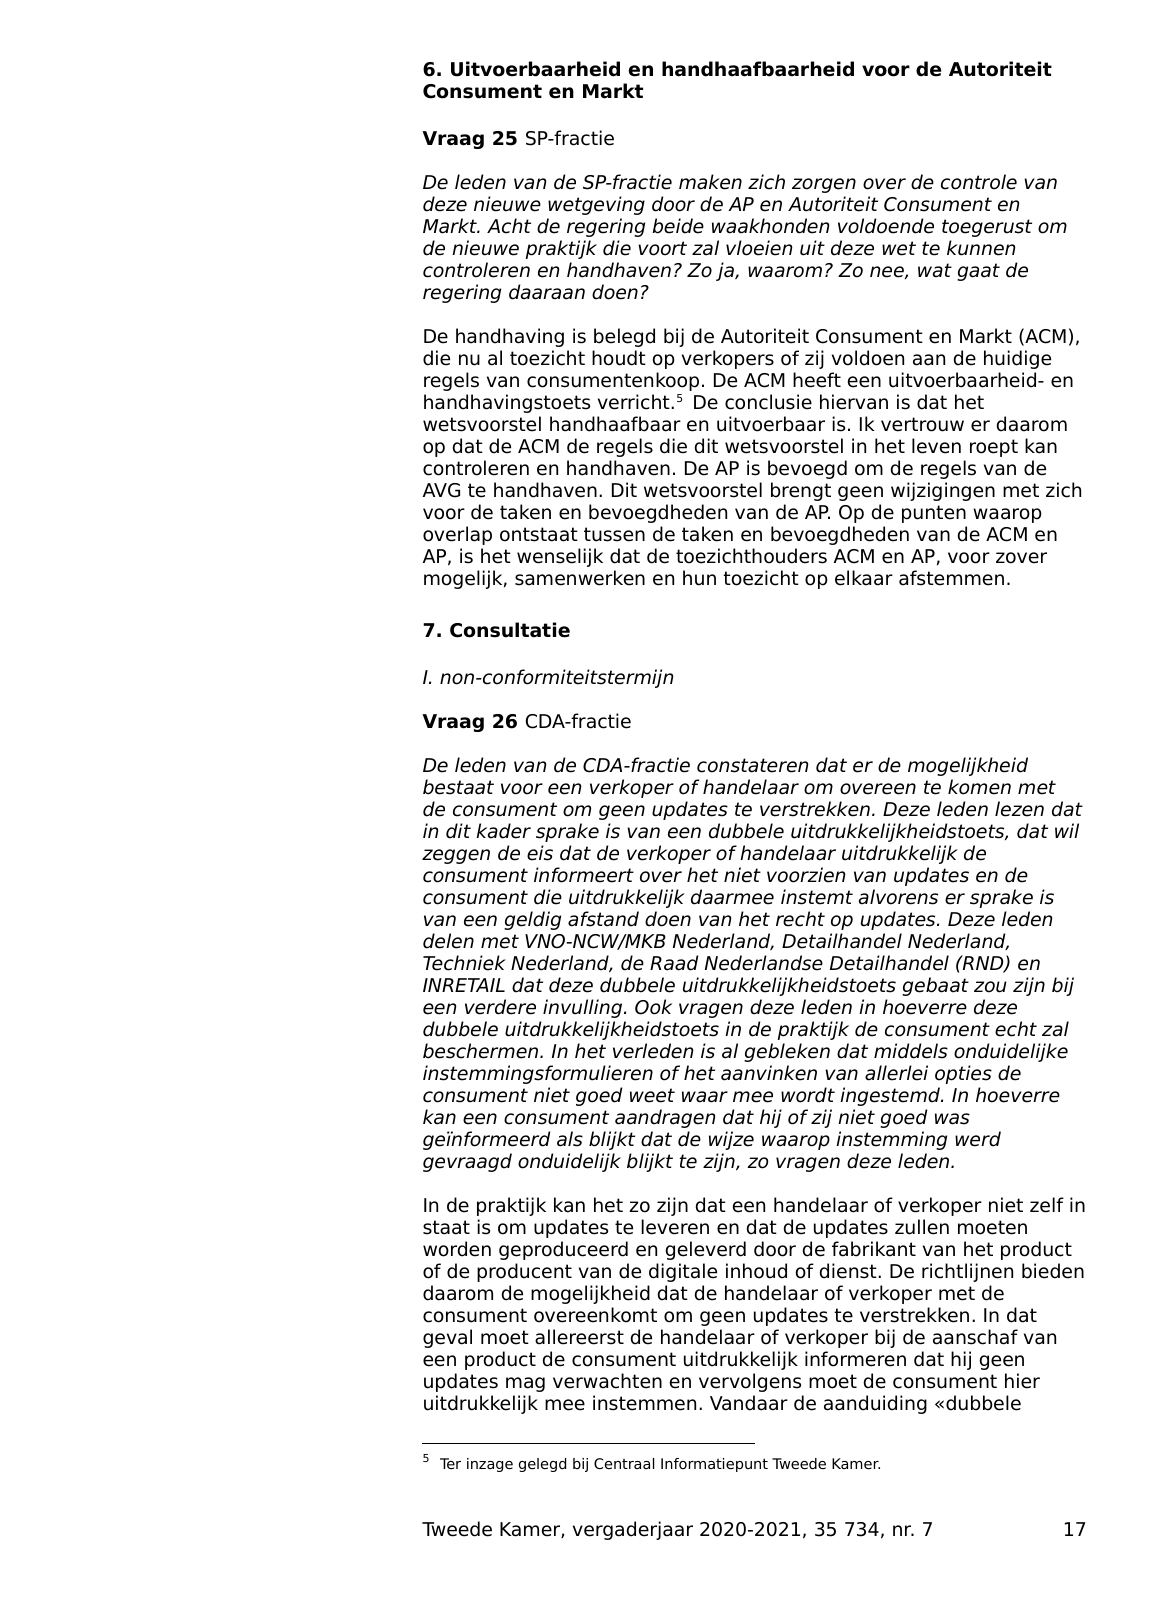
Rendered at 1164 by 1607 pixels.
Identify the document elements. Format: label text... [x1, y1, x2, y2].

text In de praktijk kan het zo zijn dat een handelaar of verkoper niet zelf in staat is om updates te leveren en dat de updates zullen moeten worden geproduceerd en geleverd door de fabrikant van het product of de producent van de digitale inhoud of dienst. De richtlijnen bieden daarom de mogelijkheid dat de handelaar of verkoper met de consument overeenkomt om geen updates te verstrekken. In dat geval moet allereerst de handelaar of verkoper bij de aanschaf van een product de consument uitdrukkelijk informeren dat hij geen updates mag verwachten en vervolgens moet de consument hier uitdrukkelijk mee instemmen. Vandaar de aanduiding «dubbele [422, 1195, 1087, 1415]
text De handhaving is belegd bij de Autoriteit Consument en Markt (ACM), die nu al toezicht houdt op verkopers of zij voldoen aan de huidige regels van consumentenkoop. De ACM heeft een uitvoerbaarheid- en handhavingstoets verricht. De conclusie hiervan is dat het wetsvoorstel handhaafbaar en uitvoerbaar is. Ik vertrouw er daarom op dat de ACM de regels die dit wetsvoorstel in het leven roept kan controleren en handhaven. De AP is bevoegd om de regels van de AVG te handhaven. Dit wetsvoorstel brengt geen wijzigingen met zich voor de taken en bevoegdheden van de AP. Op de punten waarop overlap ontstaat tussen de taken en bevoegdheden van de ACM en AP, is het wenselijk dat de toezichthouders ACM en AP, voor zover mogelijk, samenwerken en hun toezicht op elkaar afstemmen. [422, 326, 1087, 590]
text De leden van de SP-fractie maken zich zorgen over de controle van deze nieuwe wetgeving door de AP en Autoriteit Consument en Markt. Acht de regering beide waakhonden voldoende toegerust om de nieuwe praktijk die voort zal vloeien uit deze wet te kunnen controleren en handhaven? Zo ja, waarom? Zo nee, wat gaat de regering daaraan doen? [422, 172, 1087, 304]
text Ter inzage gelegd bij Centraal Informatiepunt Tweede Kamer. [422, 1452, 1087, 1474]
subtitle 7. Consultatie [422, 620, 1087, 642]
subtitle 6. Uitvoerbaarheid en handhaafbaarheid voor de Autoriteit Consument en Markt [422, 59, 1087, 103]
subtitle I. non-conformiteitstermijn [422, 667, 1087, 689]
subtitle Vraag 25 SP-fractie [422, 128, 1087, 150]
text De leden van de CDA-fractie constateren dat er de mogelijkheid bestaat voor een verkoper of handelaar om overeen te komen met de consument om geen updates te verstrekken. Deze leden lezen dat in dit kader sprake is van een dubbele uitdrukkelijkheidstoets, dat wil zeggen de eis dat de verkoper of handelaar uitdrukkelijk de consument informeert over het niet voorzien van updates en de consument die uitdrukkelijk daarmee instemt alvorens er sprake is van een geldig afstand doen van het recht op updates. Deze leden delen met VNO-NCW/MKB Nederland, Detailhandel Nederland, Techniek Nederland, de Raad Nederlandse Detailhandel (RND) en INRETAIL dat deze dubbele uitdrukkelijkheidstoets gebaat zou zijn bij een verdere invulling. Ook vragen deze leden in hoeverre deze dubbele uitdrukkelijkheidstoets in de praktijk de consument echt zal beschermen. In het verleden is al gebleken dat middels onduidelijke instemmingsformulieren of het aanvinken van allerlei opties de consument niet goed weet waar mee wordt ingestemd. In hoeverre kan een consument aandragen dat hij of zij niet goed was geïnformeerd als blijkt dat de wijze waarop instemming werd gevraagd onduidelijk blijkt te zijn, zo vragen deze leden. [422, 755, 1087, 1173]
subtitle Vraag 26 CDA-fractie [422, 711, 1087, 733]
